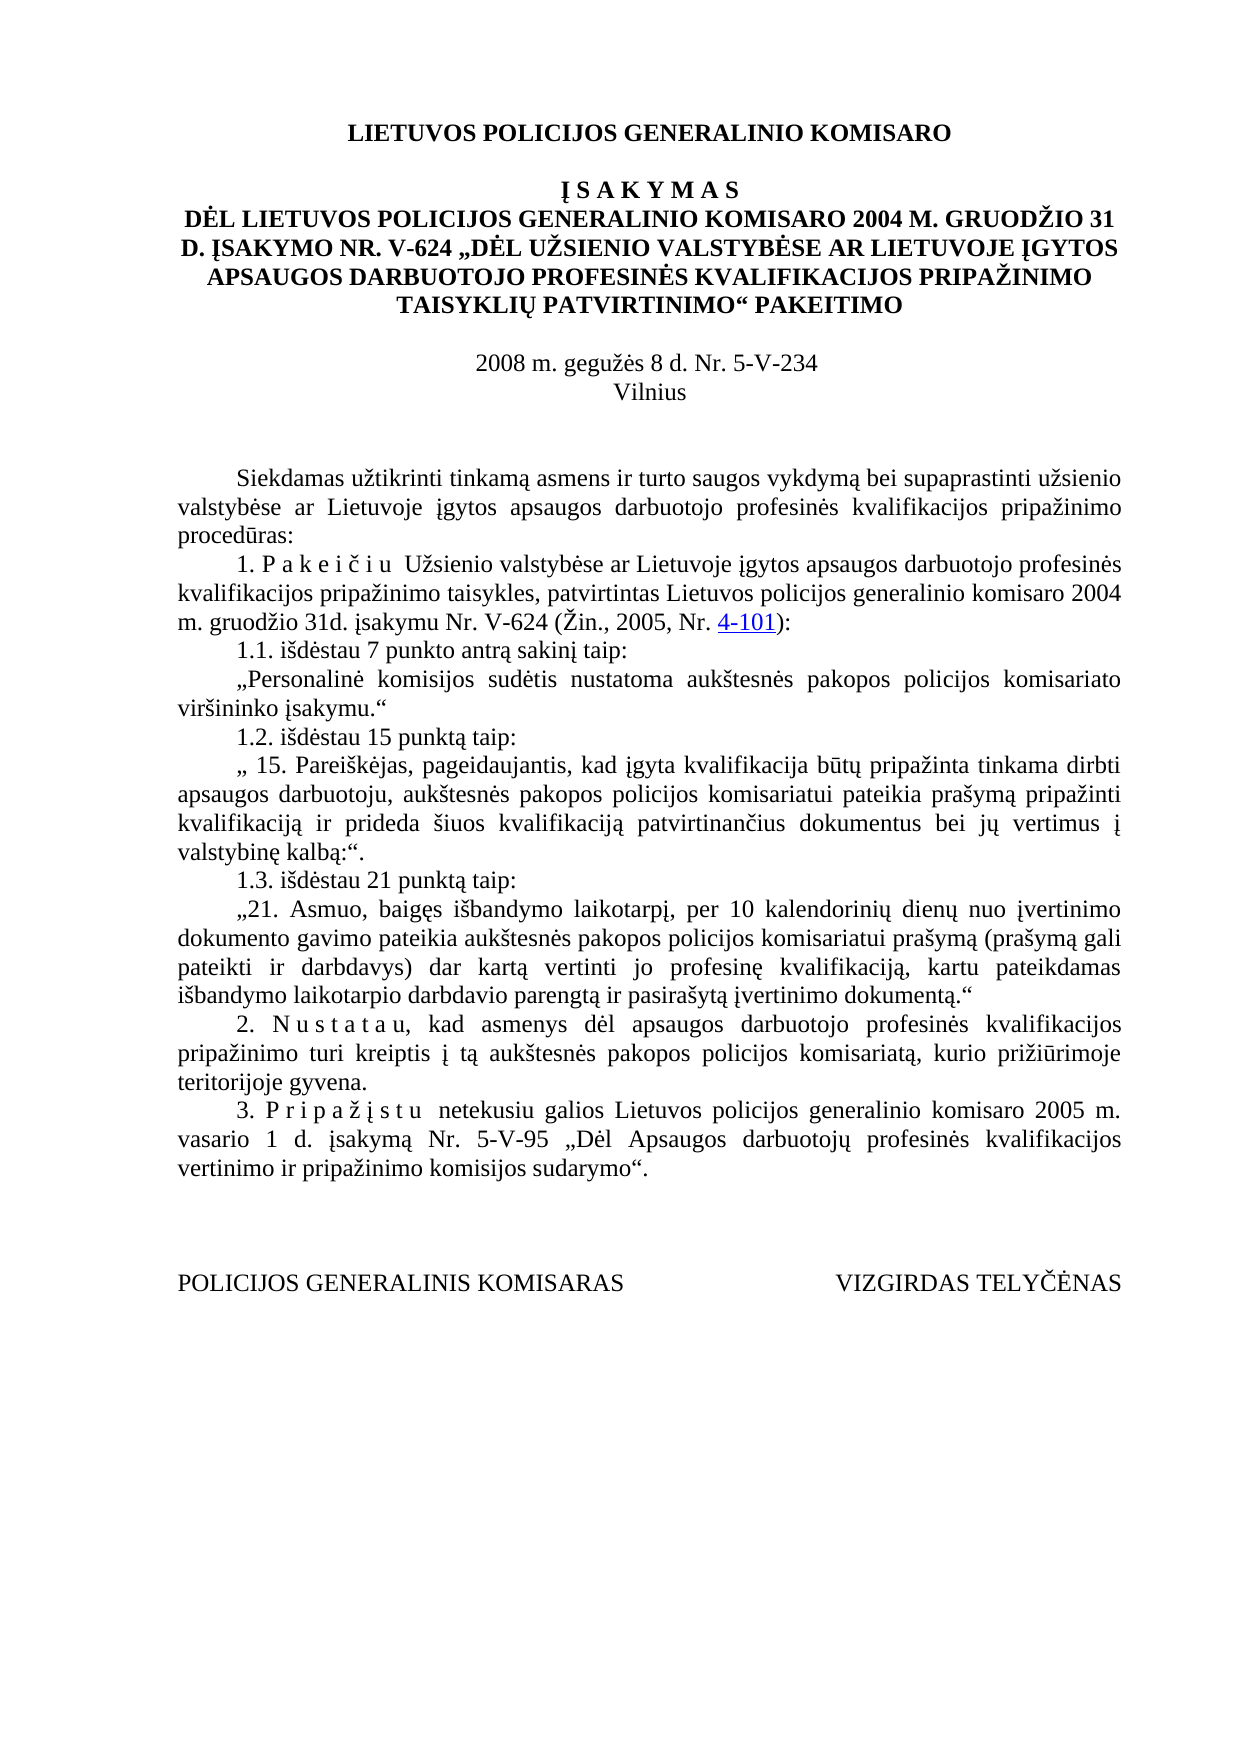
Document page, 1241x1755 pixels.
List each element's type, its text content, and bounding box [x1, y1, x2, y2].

text 1.1. išdėstau 7 punkto antrą sakinį taip: [177, 636, 1122, 664]
text 1.2. išdėstau 15 punktą taip: [177, 722, 1122, 751]
text „Personalinė komisijos sudėtis nustatoma aukštesnės pakopos policijos komisariato viršininko įsakymu.“ [177, 664, 1122, 722]
text „ 15. Pareiškėjas, pageidaujantis, kad įgyta kvalifikacija būtų pripažinta tinkama dirbti apsaugos darbuotoju, aukštesnės pakopos policijos komisariatui pateikia prašymą pripažinti kvalifikaciją ir prideda šiuos kvalifikaciją patvirtinančius dokumentus bei jų vertimus į valstybinę kalbą:“. [177, 751, 1122, 866]
text „21. Asmuo, baigęs išbandymo laikotarpį, per 10 kalendorinių dienų nuo įvertinimo dokumento gavimo pateikia aukštesnės pakopos policijos komisariatui prašymą (prašymą gali pateikti ir darbdavys) dar kartą vertinti jo profesinę kvalifikaciją, kartu pateikdamas išbandymo laikotarpio darbdavio parengtą ir pasirašytą įvertinimo dokumentą.“ [177, 894, 1122, 1009]
text 2008 m. gegužės 8 d. Nr. 5-V-234 [177, 348, 1122, 377]
text Siekdamas užtikrinti tinkamą asmens ir turto saugos vykdymą bei supaprastinti užsienio valstybėse ar Lietuvoje įgytos apsaugos darbuotojo profesinės kvalifikacijos pripažinimo procedūras: [177, 463, 1122, 549]
text 1. Pakeičiu Užsienio valstybėse ar Lietuvoje įgytos apsaugos darbuotojo profesinės kvalifikacijos pripažinimo taisykles, patvirtintas Lietuvos policijos generalinio komisaro 2004 m. gruodžio 31d. įsakymu Nr. V-624 (Žin., 2005, Nr. 4-101): [177, 549, 1122, 636]
text 1.3. išdėstau 21 punktą taip: [177, 866, 1122, 894]
text DĖL LIETUVOS POLICIJOS GENERALINIO KOMISARO 2004 M. GRUODŽIO 31 D. ĮSAKYMO NR. V-624 „DĖL UŽSIENIO VALSTYBĖSE AR LIETUVOJE ĮGYTOS APSAUGOS DARBUOTOJO PROFESINĖS KVALIFIKACIJOS PRIPAŽINIMO TAISYKLIŲ PATVIRTINIMO“ PAKEITIMO [177, 204, 1122, 319]
text LIETUVOS POLICIJOS GENERALINIO KOMISARO [177, 118, 1122, 147]
text Vilnius [177, 377, 1122, 406]
text POLICIJOS GENERALINIS KOMISARAS VIZGIRDAS TELYČĖNAS [177, 1268, 1122, 1297]
text 2. Nustatau, kad asmenys dėl apsaugos darbuotojo profesinės kvalifikacijos pripažinimo turi kreiptis į tą aukštesnės pakopos policijos komisariatą, kurio prižiūrimoje teritorijoje gyvena. [177, 1009, 1122, 1096]
text 3. Pripažįstu netekusiu galios Lietuvos policijos generalinio komisaro 2005 m. vasario 1 d. įsakymą Nr. 5-V-95 „Dėl Apsaugos darbuotojų profesinės kvalifikacijos vertinimo ir pripažinimo komisijos sudarymo“. [177, 1096, 1122, 1182]
text ĮSAKYMAS [177, 176, 1122, 204]
